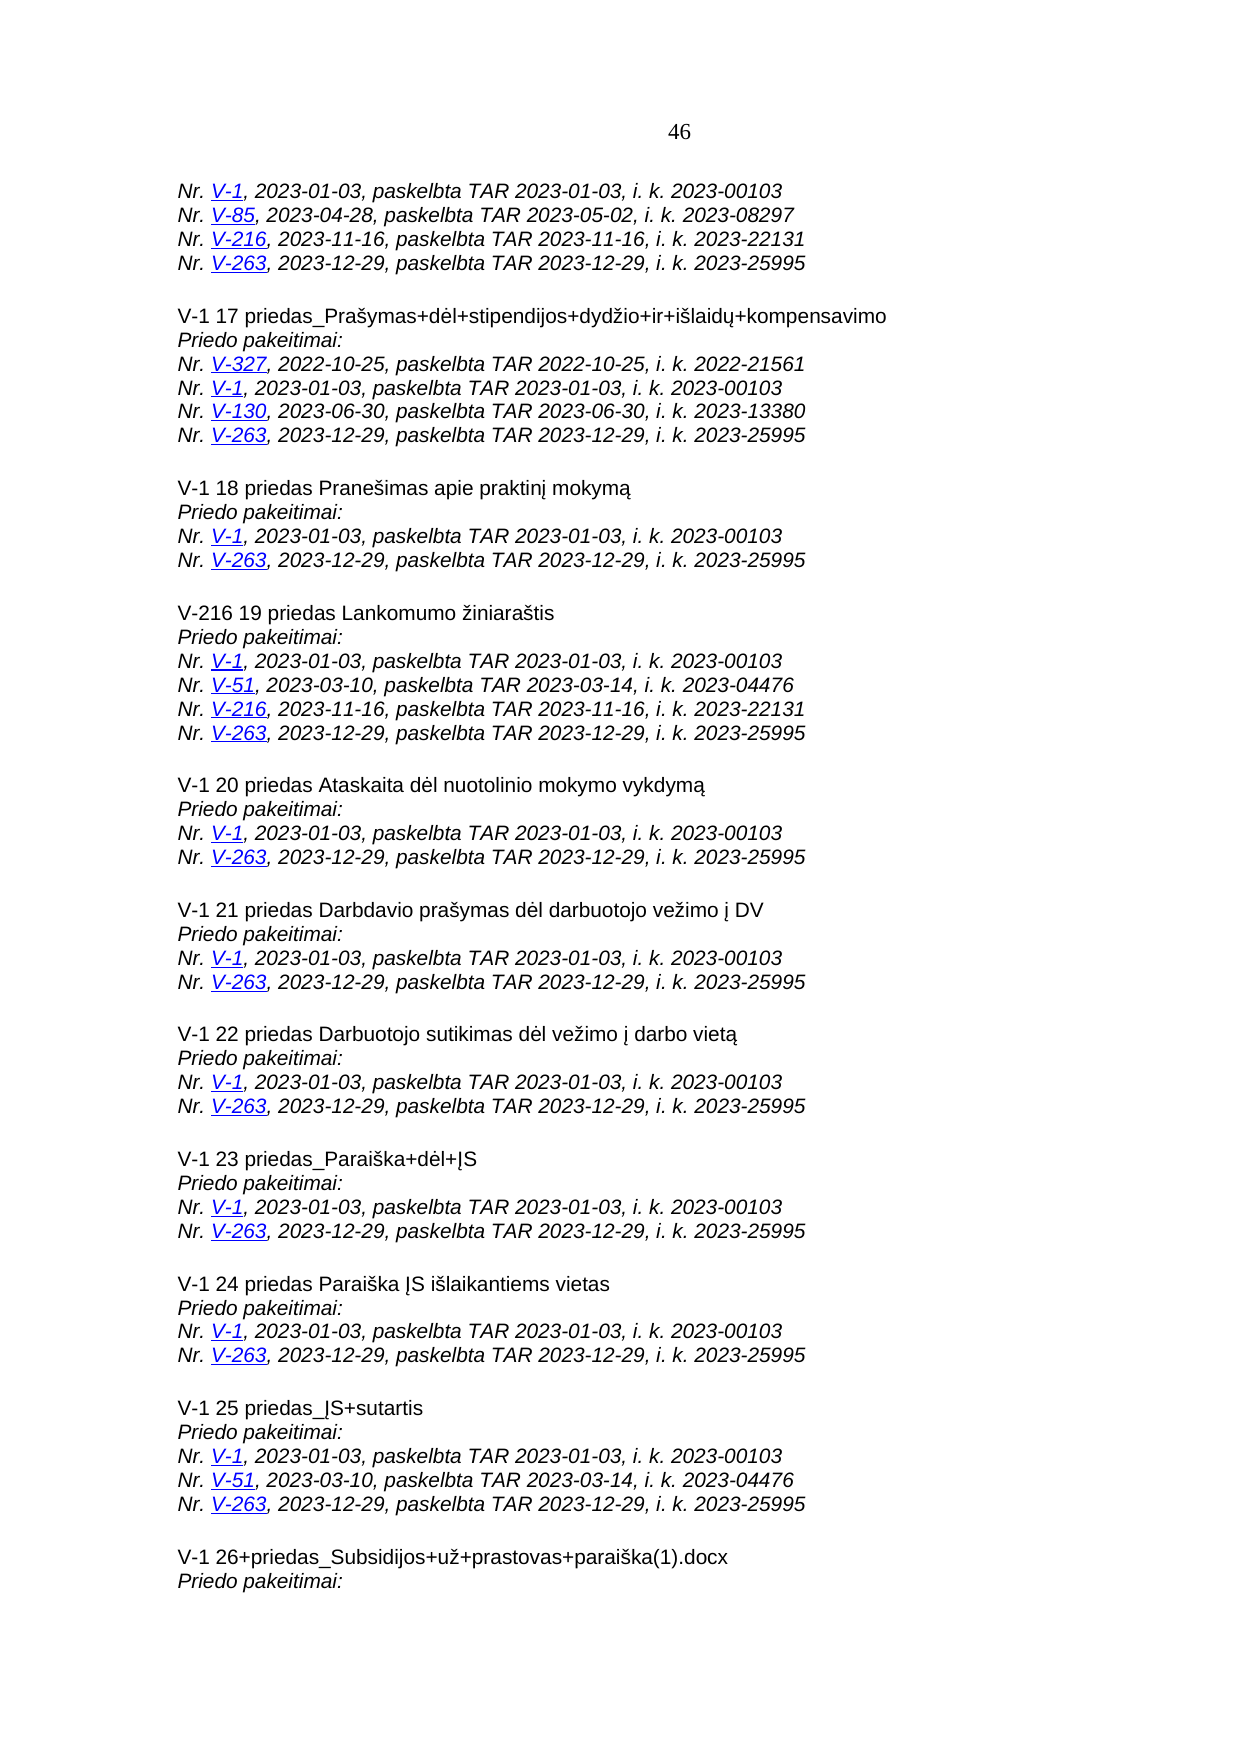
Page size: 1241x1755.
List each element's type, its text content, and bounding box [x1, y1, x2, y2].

text Nr. V-1, 2023-01-03, paskelbta TAR 2023-01-03, i. k. 2023-00103 [177, 1195, 1181, 1219]
text Nr. V-1, 2023-01-03, paskelbta TAR 2023-01-03, i. k. 2023-00103 [177, 1444, 1181, 1468]
text Nr. V-263, 2023-12-29, paskelbta TAR 2023-12-29, i. k. 2023-25995 [177, 1094, 1181, 1118]
text Priedo pakeitimai: [177, 922, 1181, 946]
text Nr. V-263, 2023-12-29, paskelbta TAR 2023-12-29, i. k. 2023-25995 [177, 1343, 1181, 1367]
text Nr. V-130, 2023-06-30, paskelbta TAR 2023-06-30, i. k. 2023-13380 [177, 399, 1181, 423]
text V-1 21 priedas Darbdavio prašymas dėl darbuotojo vežimo į DV [177, 898, 1181, 922]
text Nr. V-263, 2023-12-29, paskelbta TAR 2023-12-29, i. k. 2023-25995 [177, 969, 1181, 993]
text V-1 24 priedas Paraiška ĮS išlaikantiems vietas [177, 1271, 1181, 1295]
text Nr. V-263, 2023-12-29, paskelbta TAR 2023-12-29, i. k. 2023-25995 [177, 1492, 1181, 1516]
text Priedo pakeitimai: [177, 1568, 1181, 1592]
text Nr. V-85, 2023-04-28, paskelbta TAR 2023-05-02, i. k. 2023-08297 [177, 203, 1181, 227]
text Priedo pakeitimai: [177, 1295, 1181, 1319]
text Nr. V-1, 2023-01-03, paskelbta TAR 2023-01-03, i. k. 2023-00103 [177, 179, 1181, 203]
text Nr. V-263, 2023-12-29, paskelbta TAR 2023-12-29, i. k. 2023-25995 [177, 423, 1181, 447]
text V-1 25 priedas_ĮS+sutartis [177, 1396, 1181, 1420]
text Nr. V-1, 2023-01-03, paskelbta TAR 2023-01-03, i. k. 2023-00103 [177, 946, 1181, 969]
text Nr. V-51, 2023-03-10, paskelbta TAR 2023-03-14, i. k. 2023-04476 [177, 1468, 1181, 1492]
text Priedo pakeitimai: [177, 1420, 1181, 1444]
text Nr. V-263, 2023-12-29, paskelbta TAR 2023-12-29, i. k. 2023-25995 [177, 845, 1181, 869]
text V-1 23 priedas_Paraiška+dėl+ĮS [177, 1147, 1181, 1171]
text Nr. V-1, 2023-01-03, paskelbta TAR 2023-01-03, i. k. 2023-00103 [177, 524, 1181, 548]
text Nr. V-1, 2023-01-03, paskelbta TAR 2023-01-03, i. k. 2023-00103 [177, 1319, 1181, 1343]
text Nr. V-216, 2023-11-16, paskelbta TAR 2023-11-16, i. k. 2023-22131 [177, 227, 1181, 251]
text Priedo pakeitimai: [177, 797, 1181, 821]
text Nr. V-216, 2023-11-16, paskelbta TAR 2023-11-16, i. k. 2023-22131 [177, 696, 1181, 720]
text Nr. V-1, 2023-01-03, paskelbta TAR 2023-01-03, i. k. 2023-00103 [177, 648, 1181, 672]
text Nr. V-1, 2023-01-03, paskelbta TAR 2023-01-03, i. k. 2023-00103 [177, 1070, 1181, 1094]
text Priedo pakeitimai: [177, 327, 1181, 351]
text V-1 26+priedas_Subsidijos+už+prastovas+paraiška(1).docx [177, 1544, 1181, 1568]
text Nr. V-1, 2023-01-03, paskelbta TAR 2023-01-03, i. k. 2023-00103 [177, 375, 1181, 399]
text Nr. V-327, 2022-10-25, paskelbta TAR 2022-10-25, i. k. 2022-21561 [177, 351, 1181, 375]
text Nr. V-1, 2023-01-03, paskelbta TAR 2023-01-03, i. k. 2023-00103 [177, 821, 1181, 845]
text Priedo pakeitimai: [177, 500, 1181, 524]
text Priedo pakeitimai: [177, 624, 1181, 648]
text V-1 17 priedas_Prašymas+dėl+stipendijos+dydžio+ir+išlaidų+kompensavimo [177, 303, 1181, 327]
text Nr. V-263, 2023-12-29, paskelbta TAR 2023-12-29, i. k. 2023-25995 [177, 548, 1181, 572]
text V-1 22 priedas Darbuotojo sutikimas dėl vežimo į darbo vietą [177, 1022, 1181, 1046]
text Nr. V-51, 2023-03-10, paskelbta TAR 2023-03-14, i. k. 2023-04476 [177, 672, 1181, 696]
text Nr. V-263, 2023-12-29, paskelbta TAR 2023-12-29, i. k. 2023-25995 [177, 1219, 1181, 1243]
text Priedo pakeitimai: [177, 1171, 1181, 1195]
text V-216 19 priedas Lankomumo žiniaraštis [177, 601, 1181, 624]
text Nr. V-263, 2023-12-29, paskelbta TAR 2023-12-29, i. k. 2023-25995 [177, 720, 1181, 744]
text Nr. V-263, 2023-12-29, paskelbta TAR 2023-12-29, i. k. 2023-25995 [177, 251, 1181, 275]
text V-1 18 priedas Pranešimas apie praktinį mokymą [177, 476, 1181, 500]
text Priedo pakeitimai: [177, 1046, 1181, 1070]
text V-1 20 priedas Ataskaita dėl nuotolinio mokymo vykdymą [177, 773, 1181, 797]
